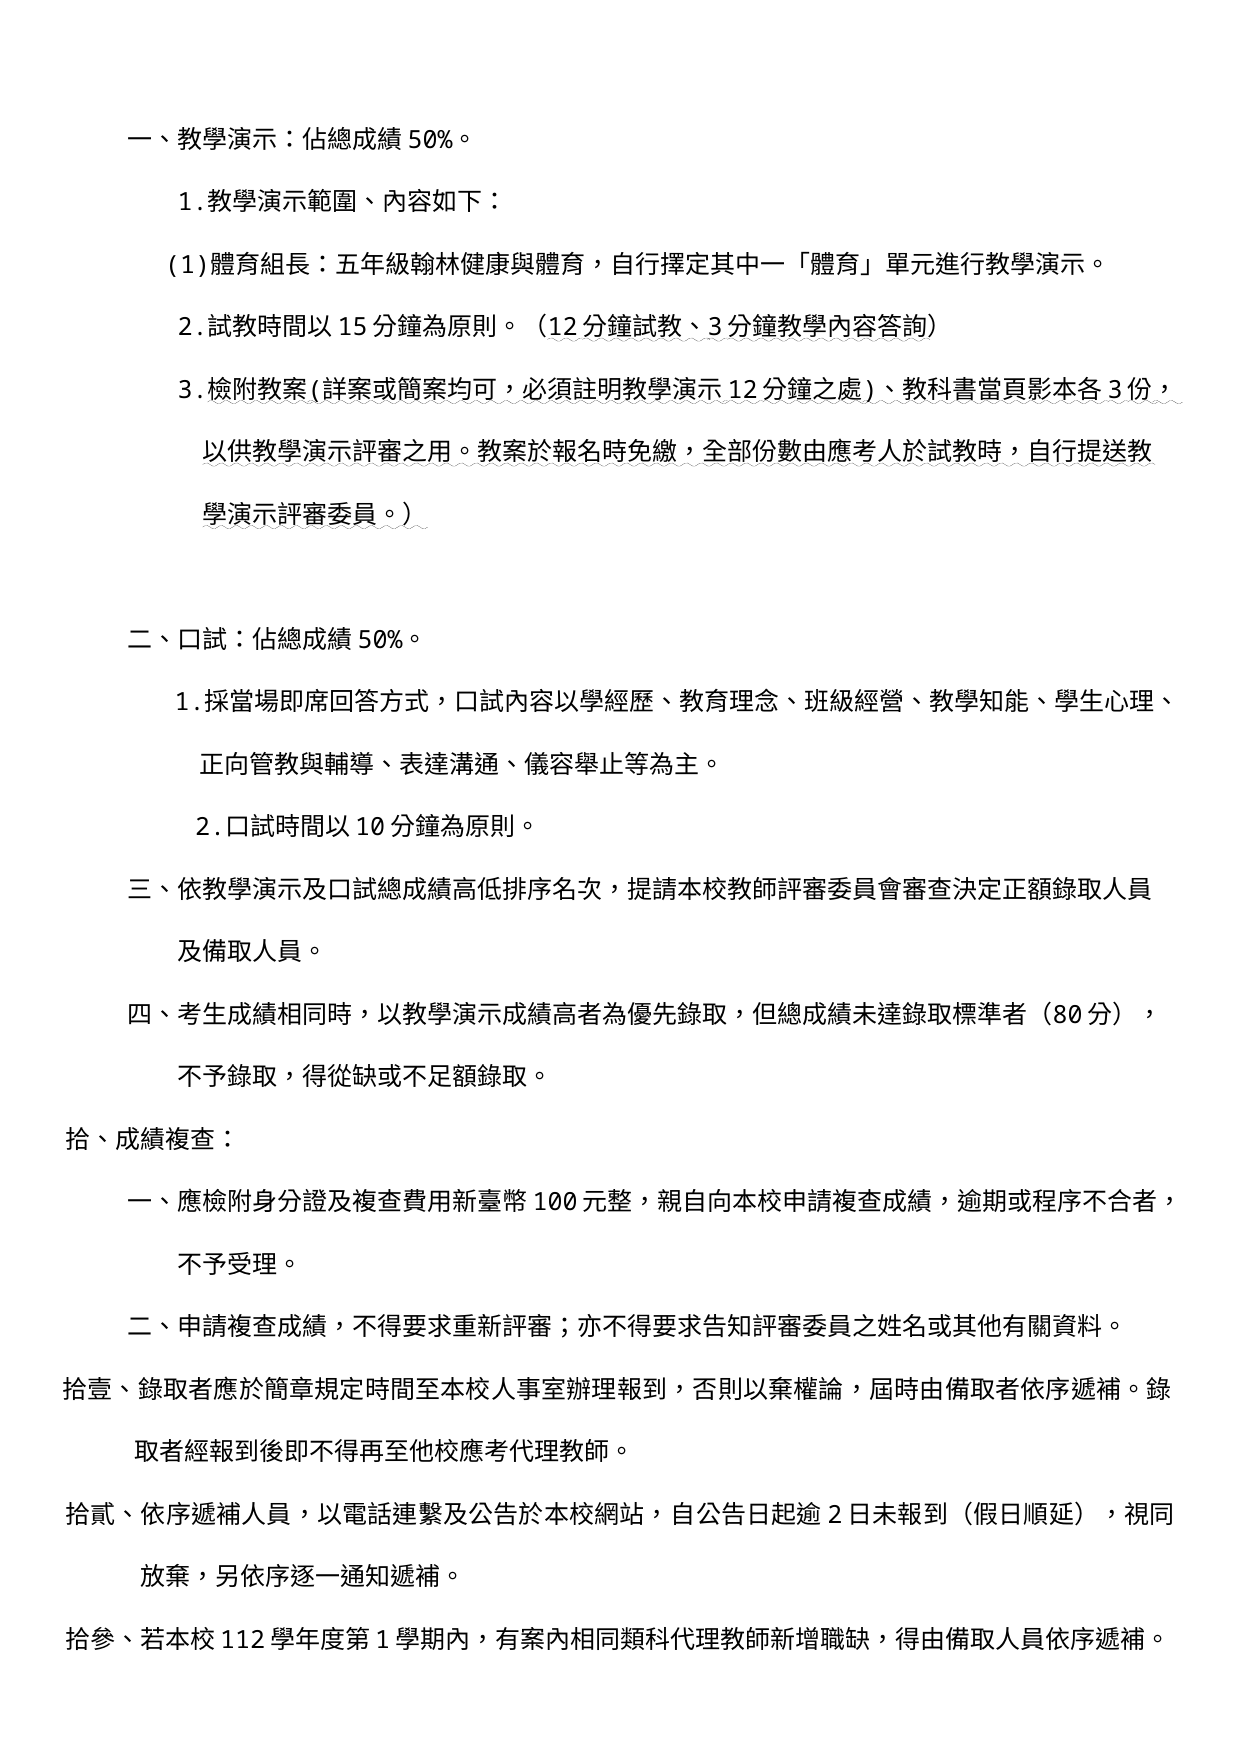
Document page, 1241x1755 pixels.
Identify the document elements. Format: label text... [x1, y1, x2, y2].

text 三、依教學演示及口試總成績高低排序名次，提請本校教師評審委員會審查決定正額錄取人員及備取人員。 [127, 846, 1175, 971]
text 2.口試時間以10分鐘為原則。 [90, 783, 1175, 846]
text 2.試教時間以15分鐘為原則。（12分鐘試教、3分鐘教學內容答詢） [177, 283, 1175, 346]
text 拾壹、錄取者應於簡章規定時間至本校人事室辦理報到，否則以棄權論，屆時由備取者依序遞補。錄取者經報到後即不得再至他校應考代理教師。 [62, 1346, 1175, 1471]
text 拾、成績複查： [65, 1096, 1175, 1158]
text 拾貳、依序遞補人員，以電話連繫及公告於本校網站，自公告日起逾2日未報到（假日順延），視同放棄，另依序逐一通知遞補。 [65, 1471, 1175, 1596]
text 拾參、若本校112學年度第1學期內，有案內相同類科代理教師新增職缺，得由備取人員依序遞補。 [65, 1596, 1175, 1658]
text 一、應檢附身分證及複查費用新臺幣100元整，親自向本校申請複查成績，逾期或程序不合者，不予受理。 [127, 1158, 1175, 1283]
text 四、考生成績相同時，以教學演示成績高者為優先錄取，但總成績未達錄取標準者（80分），不予錄取，得從缺或不足額錄取。 [127, 971, 1175, 1096]
text 二、申請複查成績，不得要求重新評審；亦不得要求告知評審委員之姓名或其他有關資料。 [127, 1283, 1175, 1346]
text 3.檢附教案(詳案或簡案均可，必須註明教學演示12分鐘之處)、教科書當頁影本各3份，以供教學演示評審之用。教案於報名時免繳，全部份數由應考人於試教時，自行提送教學演示評審委員。） [177, 346, 1175, 533]
text 1.教學演示範圍、內容如下： [177, 158, 1175, 221]
text (1)體育組長：五年級翰林健康與體育，自行擇定其中一「體育」單元進行教學演示。 [165, 221, 1175, 283]
text 1.採當場即席回答方式，口試內容以學經歷、教育理念、班級經營、教學知能、學生心理、正向管教與輔導、表達溝通、儀容舉止等為主。 [174, 658, 1175, 783]
text 一、教學演示：佔總成績50%。 [127, 96, 1175, 158]
text 二、口試：佔總成績50%。 [127, 596, 1175, 658]
